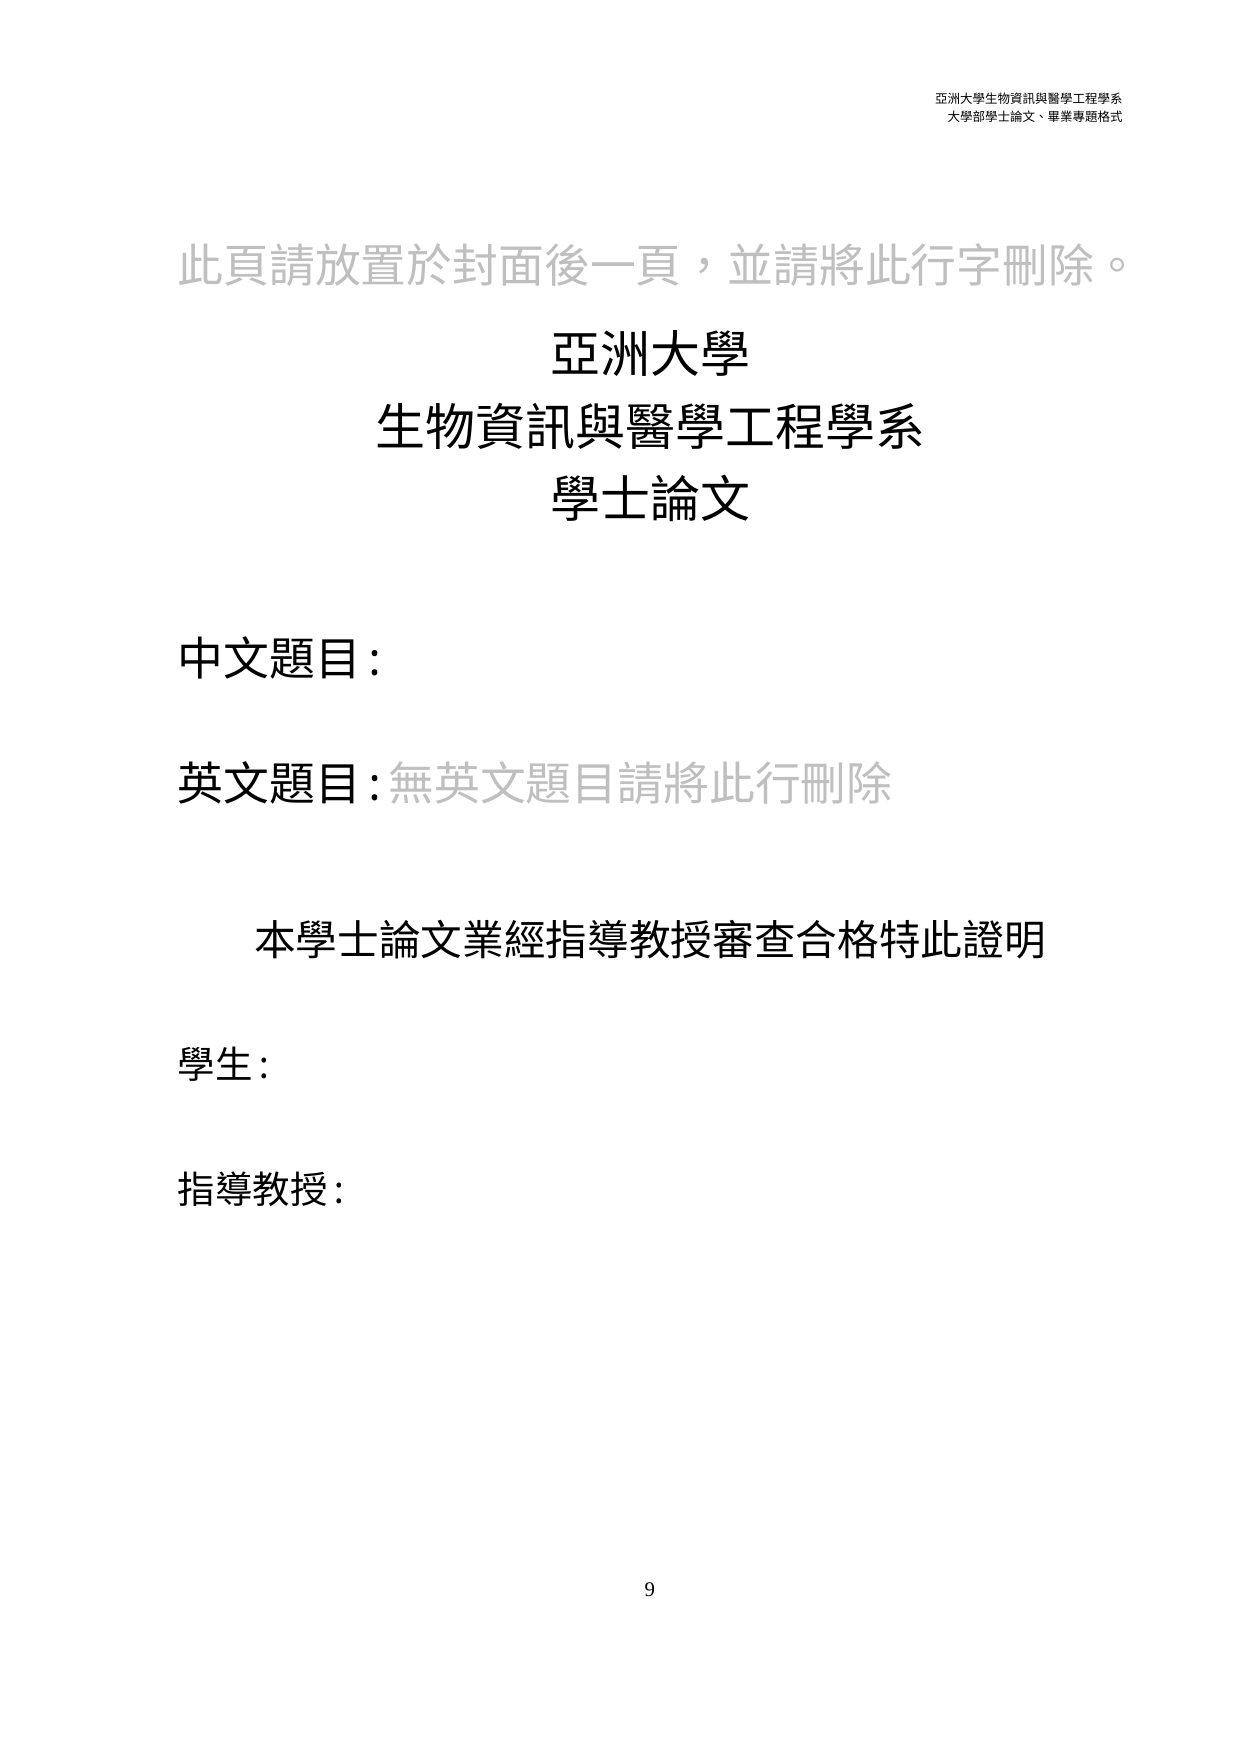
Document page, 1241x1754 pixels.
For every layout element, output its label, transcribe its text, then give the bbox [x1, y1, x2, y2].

text 亞洲大學 [177, 314, 1122, 387]
text 生物資訊與醫學工程學系 [177, 387, 1122, 459]
text 指導教授: [177, 1145, 1122, 1208]
text 本學士論文業經指導教授審查合格特此證明 [177, 895, 1122, 958]
text 學生: [177, 1020, 1122, 1083]
text 此頁請放置於封面後一頁，並請將此行字刪除。 [177, 189, 1122, 314]
text 學士論文 [177, 459, 1122, 532]
text 英文題目:無英文題目請將此行刪除 [177, 708, 1122, 833]
text 中文題目: [177, 583, 1122, 708]
